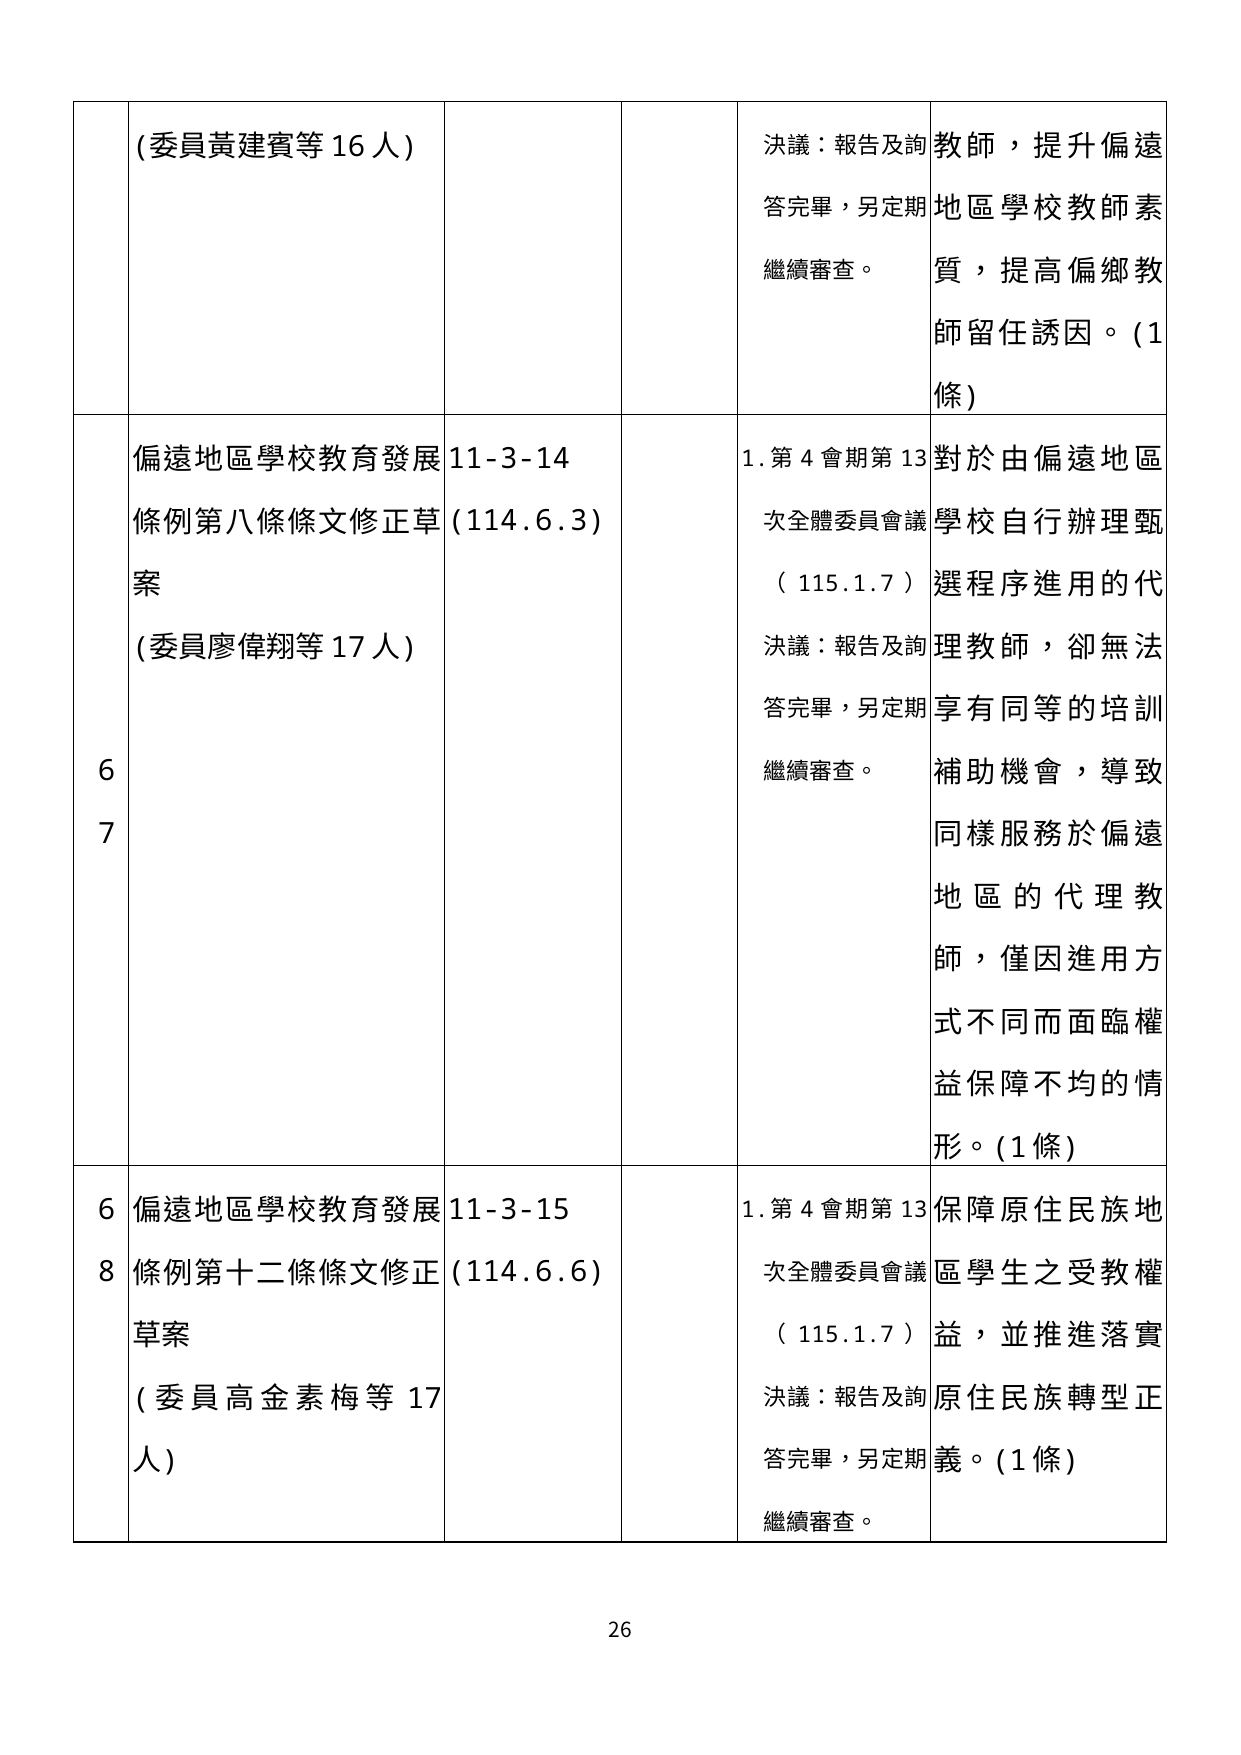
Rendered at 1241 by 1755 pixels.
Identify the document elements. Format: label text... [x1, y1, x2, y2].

table_cell [74, 102, 128, 414]
table_cell [74, 1166, 128, 1541]
table_cell (委員黃建賓等16人) [129, 102, 444, 414]
table_cell 對於由偏遠地區學校自行辦理甄選程序進用的代理教師，卻無法享有同等的培訓補助機會，導致同樣服務於偏遠地區的代理教師，僅因進用方式不同而面臨權益保障不均的情形。(1條) [931, 415, 1166, 1165]
table_cell [622, 415, 737, 1165]
table_cell 偏遠地區學校教育發展條例第十二條條文修正草案 (委員高金素梅等17人) [129, 1166, 444, 1541]
table_cell 偏遠地區學校教育發展條例第八條條文修正草案 (委員廖偉翔等17人) [129, 415, 444, 1165]
table_cell 11-3-14 (114.6.3) [445, 415, 621, 1165]
table_cell 11-3-15 (114.6.6) [445, 1166, 621, 1541]
table_cell 保障原住民族地區學生之受教權益，並推進落實原住民族轉型正義。(1條) [931, 1166, 1166, 1541]
table_cell [622, 1166, 737, 1541]
table_cell 教師，提升偏遠地區學校教師素質，提高偏鄉教師留任誘因。(1條) [931, 102, 1166, 414]
table_cell 決議：報告及詢答完畢，另定期繼續審查。 [738, 102, 930, 414]
table_cell [74, 415, 128, 1165]
table_cell [445, 102, 621, 414]
table_cell 1.第4會期第13次全體委員會議（115.1.7）決議：報告及詢答完畢，另定期繼續審查。 [738, 415, 930, 1165]
table_cell [622, 102, 737, 414]
table_cell 1.第4會期第13次全體委員會議（115.1.7）決議：報告及詢答完畢，另定期繼續審查。 [738, 1166, 930, 1541]
